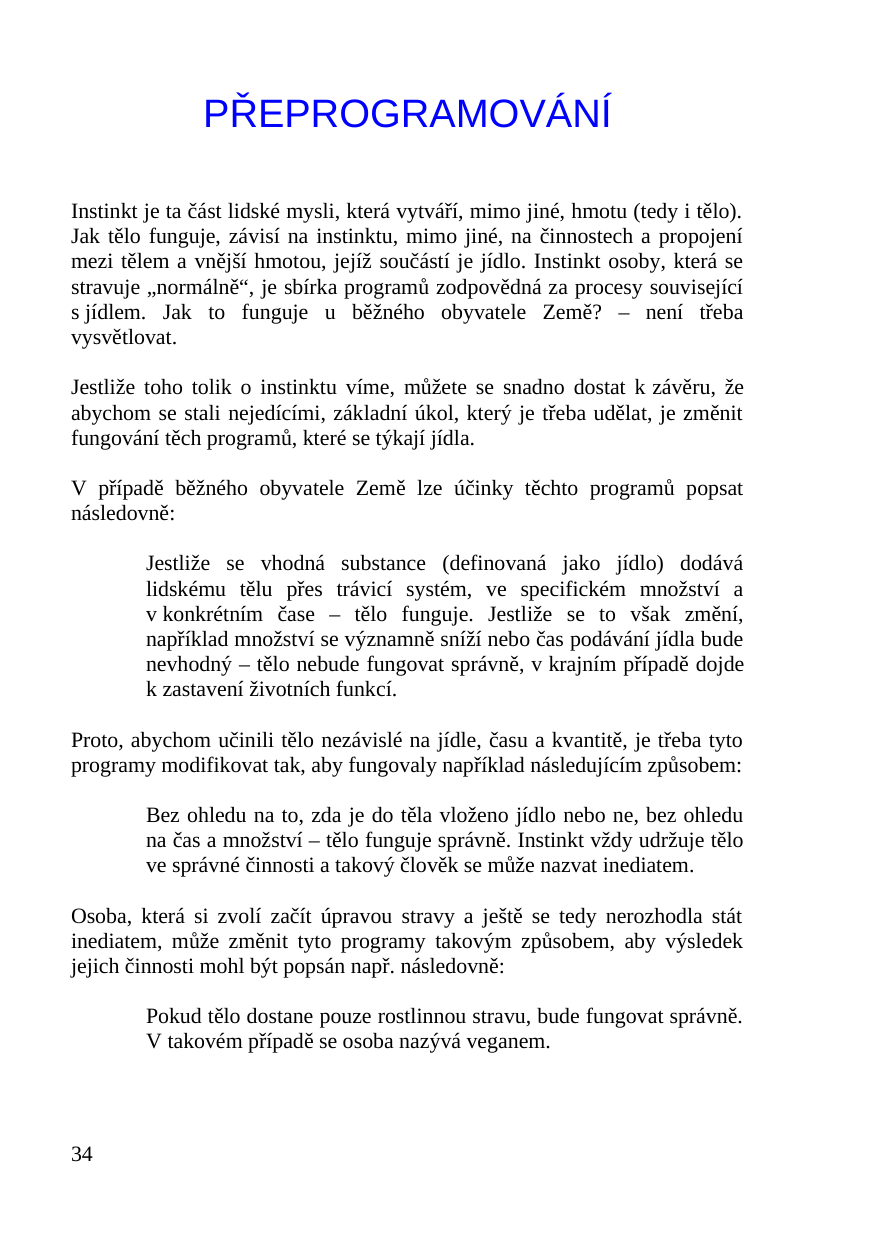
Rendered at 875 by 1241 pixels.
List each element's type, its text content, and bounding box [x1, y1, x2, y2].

text Jestliže se vhodná substance (definovaná jako jídlo) dodává lidskému tělu přes trávicí systém, ve specifickém množství a v konkrétním čase – tělo funguje. Jestliže se to však změní, například množství se významně sníží nebo čas podávání jídla bude nevhodný – tělo nebude fungovat správně, v krajním případě dojde k zastavení životních funkcí. [146, 550, 744, 702]
text Instinkt je ta část lidské mysli, která vytváří, mimo jiné, hmotu (tedy i tělo). Jak tělo funguje, závisí na instinktu, mimo jiné, na činnostech a propojení mezi tělem a vnější hmotou, jejíž součástí je jídlo. Instinkt osoby, která se stravuje „normálně“, je sbírka programů zodpovědná za procesy související s jídlem. Jak to funguje u běžného obyvatele Země? – není třeba vysvětlovat. [71, 198, 744, 349]
text Jestliže toho tolik o instinktu víme, můžete se snadno dostat k závěru, že abychom se stali nejedícími, základní úkol, který je třeba udělat, je změnit fungování těch programů, které se týkají jídla. [71, 374, 744, 450]
subtitle PŘEPROGRAMOVÁNÍ [71, 90, 744, 136]
text Proto, abychom učinili tělo nezávislé na jídle, času a kvantitě, je třeba tyto programy modifikovat tak, aby fungovaly například následujícím způsobem: [71, 727, 744, 777]
text V případě běžného obyvatele Země lze účinky těchto programů popsat následovně: [71, 475, 744, 525]
text Osoba, která si zvolí začít úpravou stravy a ještě se tedy nerozhodla stát inediatem, může změnit tyto programy takovým způsobem, aby výsledek jejich činnosti mohl být popsán např. následovně: [71, 903, 744, 978]
text Bez ohledu na to, zda je do těla vloženo jídlo nebo ne, bez ohledu na čas a množství – tělo funguje správně. Instinkt vždy udržuje tělo ve správné činnosti a takový člověk se může nazvat inediatem. [146, 802, 744, 878]
text Pokud tělo dostane pouze rostlinnou stravu, bude fungovat správně. V takovém případě se osoba nazývá veganem. [146, 1003, 744, 1054]
